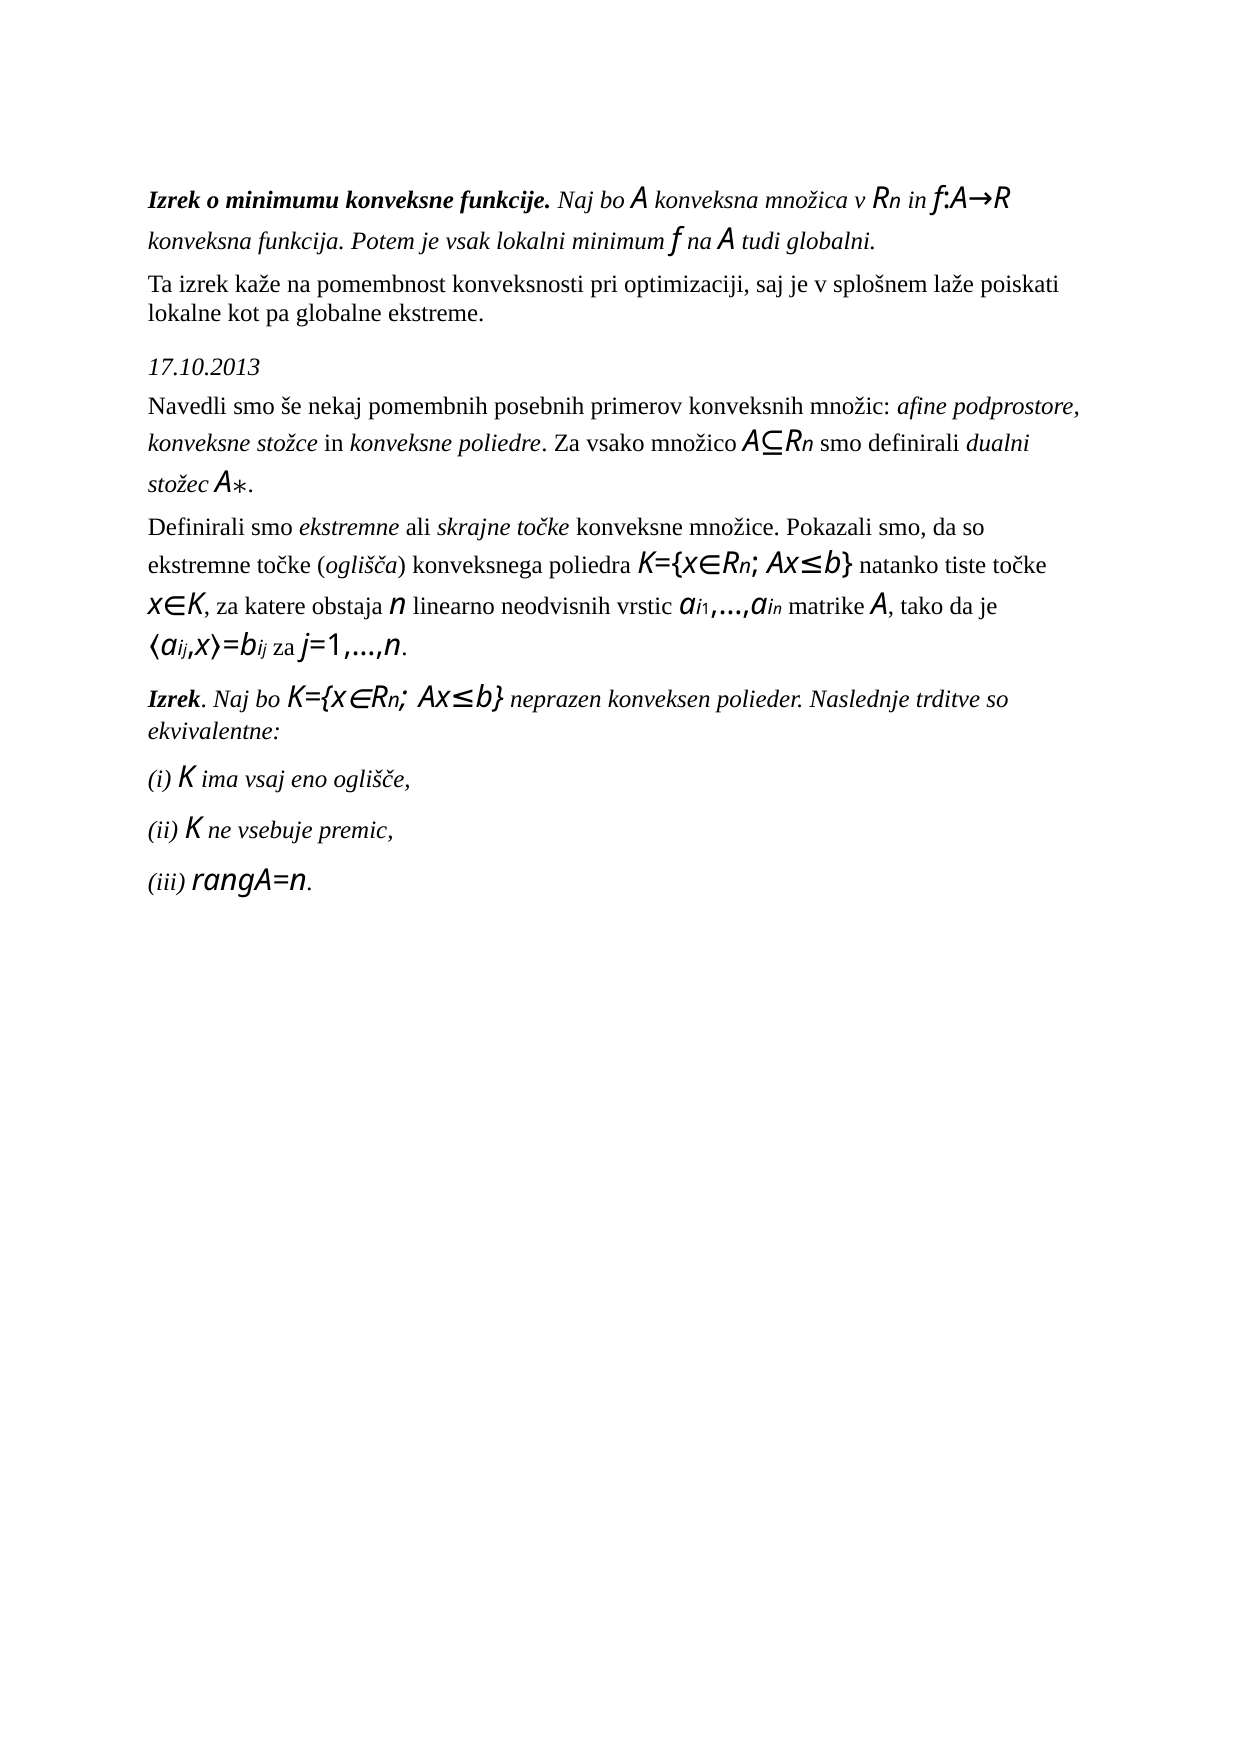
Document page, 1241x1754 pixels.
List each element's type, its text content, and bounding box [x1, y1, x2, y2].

text Navedli smo še nekaj pomembnih posebnih primerov konveksnih množic: afine podprostore, konveksne stožce in konveksne poliedre. Za vsako množico A⊆Rn smo definirali dualni stožec A∗. [148, 391, 1093, 502]
text Definirali smo ekstremne ali skrajne točke konveksne množice. Pokazali smo, da so ekstremne točke (oglišča) konveksnega poliedra K={x∈Rn; Ax≤b} natanko tiste točke x∈K, za katere obstaja n linearno neodvisnih vrstic ai1,…,ain matrike A, tako da je ⟨aij,x⟩=bij za j=1,…,n. [148, 512, 1093, 664]
text Izrek o minimumu konveksne funkcije. Naj bo A konveksna množica v Rn in f:A→R konveksna funkcija. Potem je vsak lokalni minimum f na A tudi globalni. [148, 148, 1093, 259]
text (iii) rangA=n. [148, 858, 1093, 899]
text Izrek. Naj bo K={x∈Rn; Ax≤b} neprazen konveksen polieder. Naslednje trditve so ekvivalentne: [148, 675, 1093, 745]
text (i) K ima vsaj eno oglišče, [148, 755, 1093, 796]
text Ta izrek kaže na pomembnost konveksnosti pri optimizaciji, saj je v splošnem laže poiskati lokalne kot pa globalne ekstreme. [148, 269, 1093, 327]
text (ii) K ne vsebuje premic, [148, 807, 1093, 848]
text 17.10.2013 [148, 352, 1093, 380]
